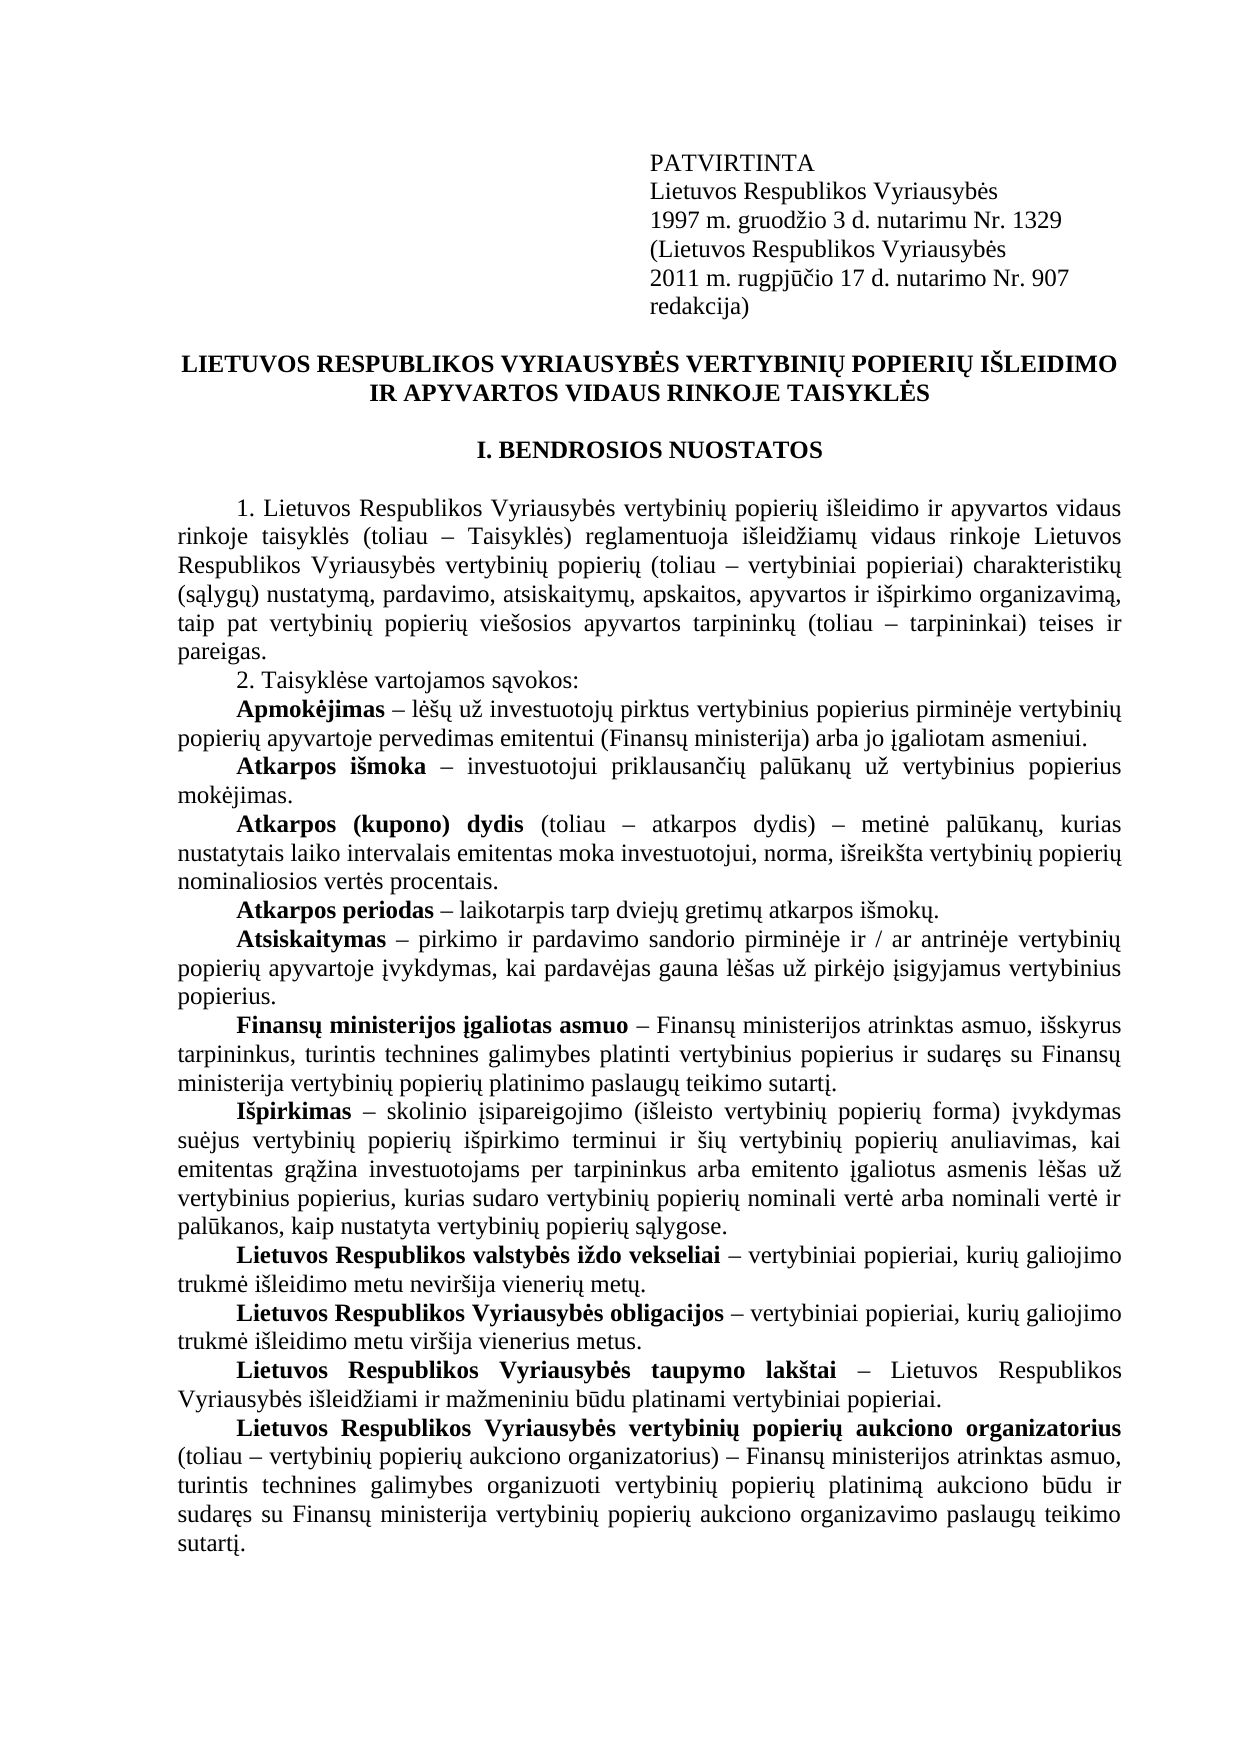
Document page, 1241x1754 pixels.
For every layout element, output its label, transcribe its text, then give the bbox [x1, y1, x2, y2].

text (Lietuvos Respublikos Vyriausybės [649, 234, 1122, 263]
text 2. Taisyklėse vartojamos sąvokos: [177, 665, 1122, 694]
text I. BENDROSIOS NUOSTATOS [177, 435, 1122, 464]
text Lietuvos Respublikos Vyriausybės obligacijos – vertybiniai popieriai, kurių galiojimo trukmė išleidimo metu viršija vienerius metus. [177, 1298, 1122, 1355]
text Lietuvos Respublikos Vyriausybės vertybinių popierių aukciono organizatorius (toliau – vertybinių popierių aukciono organizatorius) – Finansų ministerijos atrinktas asmuo, turintis technines galimybes organizuoti vertybinių popierių platinimą aukciono būdu ir sudaręs su Finansų ministerija vertybinių popierių aukciono organizavimo paslaugų teikimo sutartį. [177, 1413, 1122, 1556]
text Lietuvos Respublikos Vyriausybės taupymo lakštai – Lietuvos Respublikos Vyriausybės išleidžiami ir mažmeniniu būdu platinami vertybiniai popieriai. [177, 1355, 1122, 1413]
text Atkarpos išmoka – investuotojui priklausančių palūkanų už vertybinius popierius mokėjimas. [177, 751, 1122, 809]
text Atkarpos (kupono) dydis (toliau – atkarpos dydis) – metinė palūkanų, kurias nustatytais laiko intervalais emitentas moka investuotojui, norma, išreikšta vertybinių popierių nominaliosios vertės procentais. [177, 809, 1122, 895]
text 1997 m. gruodžio 3 d. nutarimu Nr. 1329 [649, 205, 1122, 234]
text Lietuvos Respublikos Vyriausybės [649, 176, 1122, 205]
text redakcija) [649, 291, 1122, 320]
text Atkarpos periodas – laikotarpis tarp dviejų gretimų atkarpos išmokų. [177, 895, 1122, 924]
text Atsiskaitymas – pirkimo ir pardavimo sandorio pirminėje ir / ar antrinėje vertybinių popierių apyvartoje įvykdymas, kai pardavėjas gauna lėšas už pirkėjo įsigyjamus vertybinius popierius. [177, 924, 1122, 1010]
text Lietuvos Respublikos valstybės iždo vekseliai – vertybiniai popieriai, kurių galiojimo trukmė išleidimo metu neviršija vienerių metų. [177, 1240, 1122, 1298]
text Finansų ministerijos įgaliotas asmuo – Finansų ministerijos atrinktas asmuo, išskyrus tarpininkus, turintis technines galimybes platinti vertybinius popierius ir sudaręs su Finansų ministerija vertybinių popierių platinimo paslaugų teikimo sutartį. [177, 1010, 1122, 1096]
text Patvirtinta [649, 148, 1122, 176]
text Lietuvos Respublikos Vyriausybės vertybinių popierių išleidimo ir apyvartos VIDAUS RINKOJE tAISYKLĖS [177, 349, 1122, 406]
text Apmokėjimas – lėšų už investuotojų pirktus vertybinius popierius pirminėje vertybinių popierių apyvartoje pervedimas emitentui (Finansų ministerija) arba jo įgaliotam asmeniui. [177, 694, 1122, 751]
text 1. Lietuvos Respublikos Vyriausybės vertybinių popierių išleidimo ir apyvartos vidaus rinkoje taisyklės (toliau – Taisyklės) reglamentuoja išleidžiamų vidaus rinkoje Lietuvos Respublikos Vyriausybės vertybinių popierių (toliau – vertybiniai popieriai) charakteristikų (sąlygų) nustatymą, pardavimo, atsiskaitymų, apskaitos, apyvartos ir išpirkimo organizavimą, taip pat vertybinių popierių viešosios apyvartos tarpininkų (toliau – tarpininkai) teises ir pareigas. [177, 493, 1122, 665]
text Išpirkimas – skolinio įsipareigojimo (išleisto vertybinių popierių forma) įvykdymas suėjus vertybinių popierių išpirkimo terminui ir šių vertybinių popierių anuliavimas, kai emitentas grąžina investuotojams per tarpininkus arba emitento įgaliotus asmenis lėšas už vertybinius popierius, kurias sudaro vertybinių popierių nominali vertė arba nominali vertė ir palūkanos, kaip nustatyta vertybinių popierių sąlygose. [177, 1096, 1122, 1240]
text 2011 m. rugpjūčio 17 d. nutarimo Nr. 907 [649, 263, 1122, 291]
